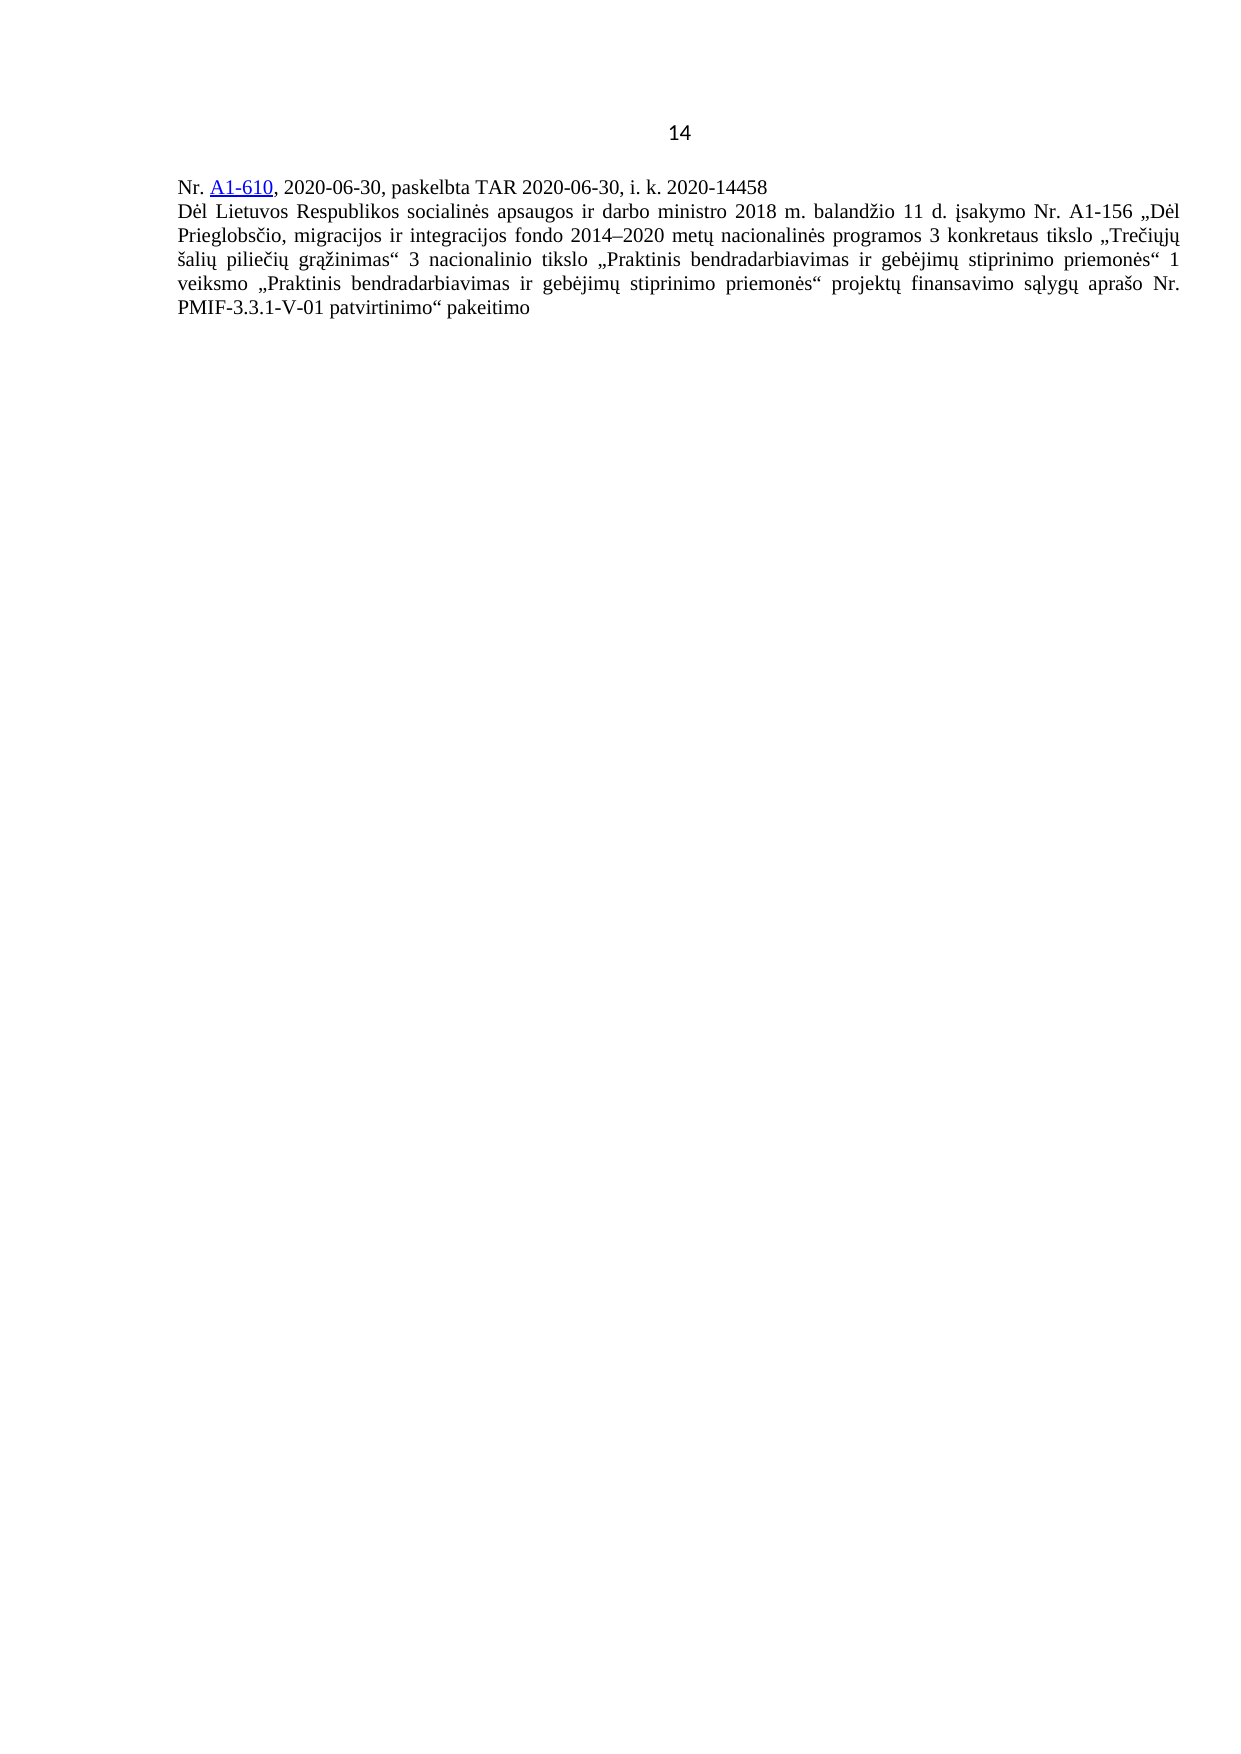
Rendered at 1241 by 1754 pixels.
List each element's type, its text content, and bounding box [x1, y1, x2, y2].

text Nr. A1-610, 2020-06-30, paskelbta TAR 2020-06-30, i. k. 2020-14458 [177, 174, 1181, 199]
text Dėl Lietuvos Respublikos socialinės apsaugos ir darbo ministro 2018 m. balandžio 11 d. įsakymo Nr. A1-156 „Dėl Prieglobsčio, migracijos ir integracijos fondo 2014–2020 metų nacionalinės programos 3 konkretaus tikslo „Trečiųjų šalių piliečių grąžinimas“ 3 nacionalinio tikslo „Praktinis bendradarbiavimas ir gebėjimų stiprinimo priemonės“ 1 veiksmo „Praktinis bendradarbiavimas ir gebėjimų stiprinimo priemonės“ projektų finansavimo sąlygų aprašo Nr. PMIF-3.3.1-V-01 patvirtinimo“ pakeitimo [177, 199, 1181, 319]
